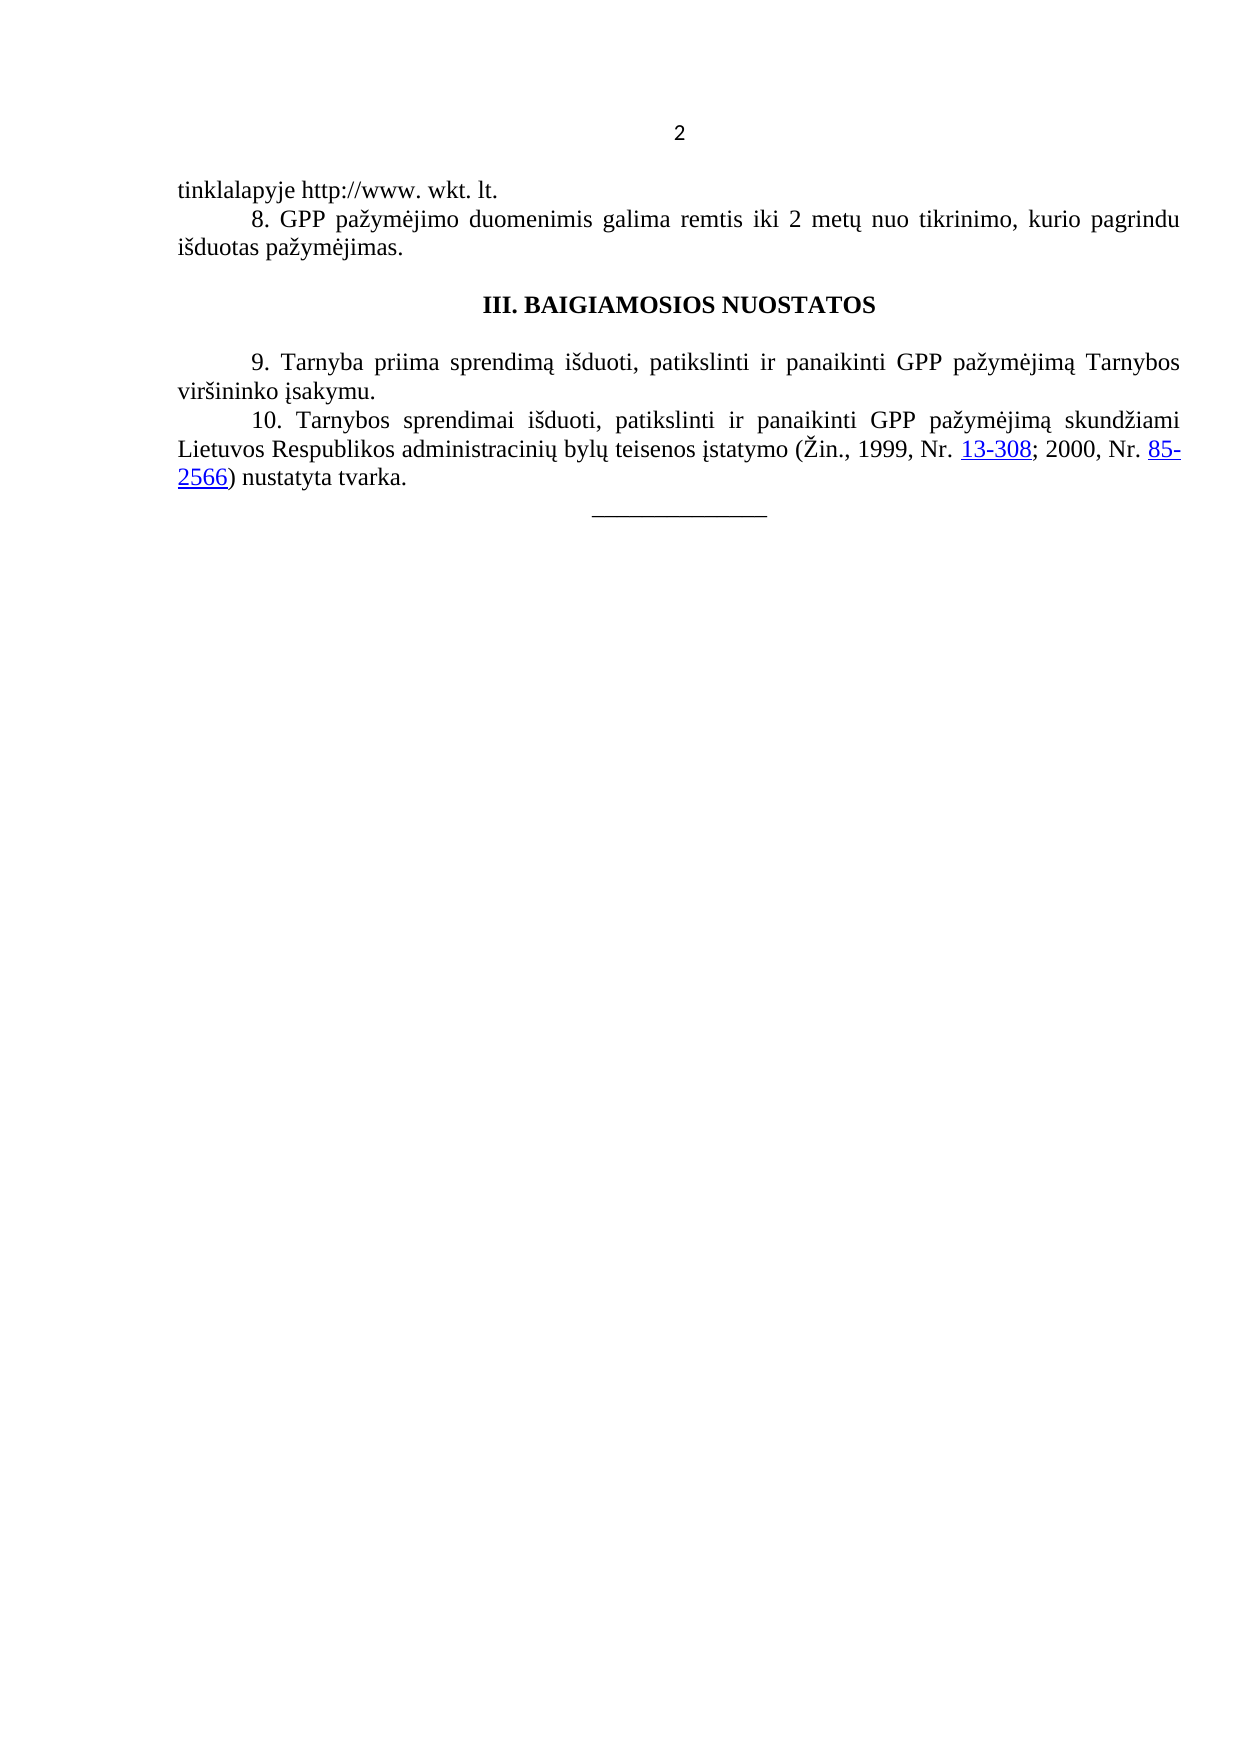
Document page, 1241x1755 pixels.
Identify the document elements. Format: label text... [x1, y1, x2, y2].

text tinklalapyje http://www. wkt. lt. [177, 175, 1181, 204]
text III. BAIGIAMOSIOS NUOSTATOS [177, 290, 1181, 319]
text 9. Tarnyba priima sprendimą išduoti, patikslinti ir panaikinti GPP pažymėjimą Tarnybos viršininko įsakymu. [177, 347, 1181, 405]
text 10. Tarnybos sprendimai išduoti, patikslinti ir panaikinti GPP pažymėjimą skundžiami Lietuvos Respublikos administracinių bylų teisenos įstatymo (Žin., 1999, Nr. 13-308; 2000, Nr. 85-2566) nustatyta tvarka. [177, 405, 1181, 491]
text ______________ [177, 491, 1181, 520]
text 8. GPP pažymėjimo duomenimis galima remtis iki 2 metų nuo tikrinimo, kurio pagrindu išduotas pažymėjimas. [177, 204, 1181, 261]
